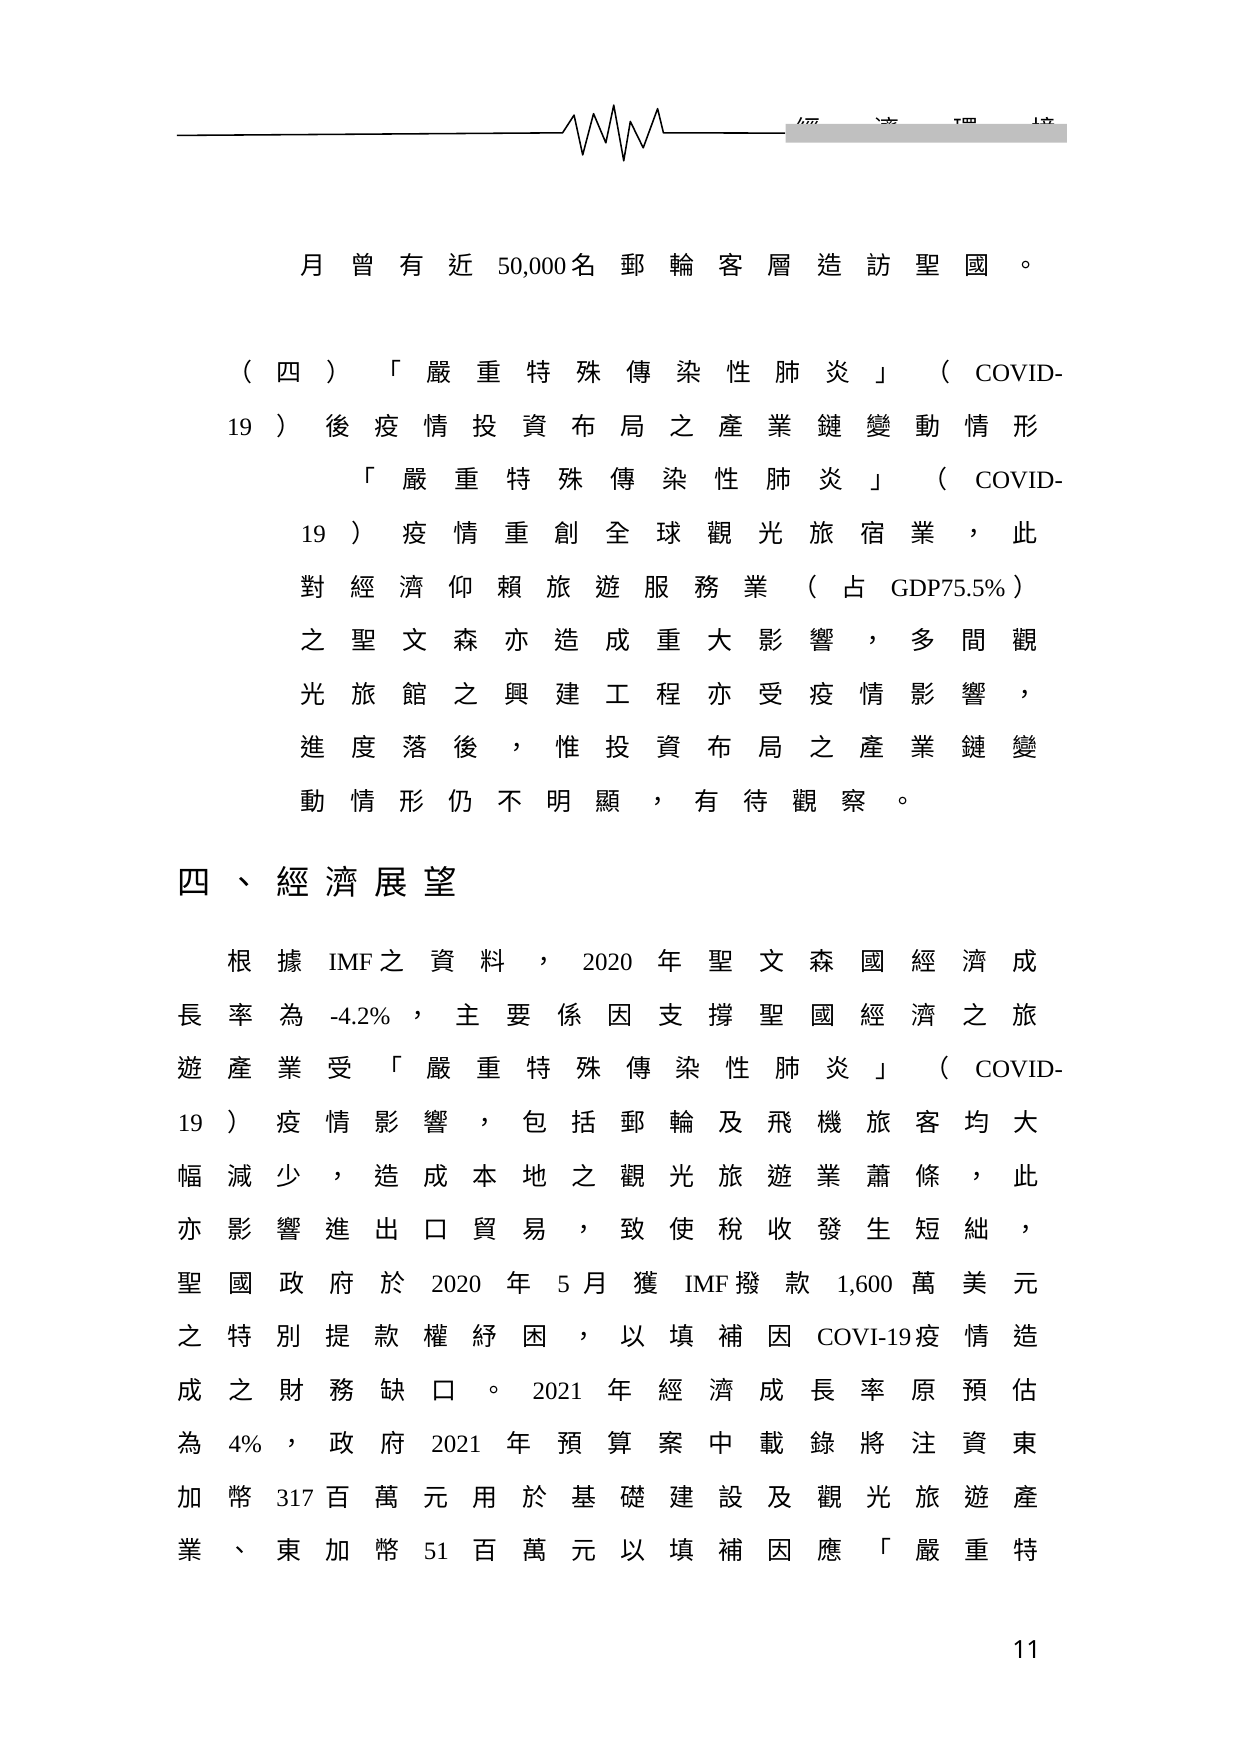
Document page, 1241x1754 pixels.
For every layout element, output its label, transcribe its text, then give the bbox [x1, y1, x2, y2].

text 四、經濟展望 [178, 853, 1063, 906]
text 聖文森國本島風貌原始，外島景緻宜人，格瑞那丁群島為各國遊艇聚集之區，聖文森國政府多年致力於觀光旅遊業之發展，離島Canouan已開放旅館經營賭場，且愛爾蘭Sandy Lane集團在該島投資93億美金興建之遊艇碼頭於2017年4月啟用，吸引歐美端旅客；聖國另於2020年7月22日與牙買加Sandals國際度假飯店集團（Sandals Resorts International）簽約，由該集團收購接手此間原已倒閉之Buccament Bay度假飯店，Sandals集團將在當地擴大興建擁有350間客房之度假飯店，該地區觀光客多來自美、加、英、拉美及歐陸等國。2017年因多起颶風侵襲加勒比海向風諸島國，聖國倖免，外國旅客當年到訪數因此增加至40萬人次，其中郵輪達270艘，郵輪客人次239,000；2018年郵輪次數為273艘。2019年郵輪客人次217,876；惟自2020年「嚴重特殊傳染性肺炎」（COVID-19）疫情爆發後觀光業即大幅萎縮，僅1月曾有近50,000名郵輪客層造訪聖國。 [276, 237, 1063, 291]
text 根據IMF之資料，2020年聖文森國經濟成長率為-4.2%，主要係因支撐聖國經濟之旅遊產業受「嚴重特殊傳染性肺炎」（COVID-19）疫情影響，包括郵輪及飛機旅客均大幅減少，造成本地之觀光旅遊業蕭條，此亦影響進出口貿易，致使稅收發生短絀，聖國政府於2020年5月獲IMF撥款1,600萬美元之特別提款權紓困，以填補因COVI-19疫情造成之財務缺口。2021年經濟成長率原預估為4%，政府2021年預算案中載錄將注資東加幣317百萬元用於基礎建設及觀光旅遊產業、東加幣51百萬元以填補因應「嚴重特殊傳染性肺炎」（COVID-19）造成經濟影響之赤字、因應「嚴重特殊傳染性肺炎」（COVID-19）增加之社會福利支出、東加幣3百萬元採購「嚴重特殊傳染性肺炎」（COVID-19）疫苗及防治登革熱、投資東加幣700百萬元以上推廣職訓課程、動支東加幣32百萬元僱用勞工從事基礎建設之維修、動支東加幣25百萬元以興建並修繕校舍、東加幣15百萬元修繕房舍建築物、東加幣8百萬元整修中央醫院等一系列財政擴張政策，但聖國歷經2020年至今經濟因受「嚴重特殊傳染性肺炎」（COVID-19）疫情衝擊，除僅於1月曾有近50,000名郵輪觀光客到港（首都金石港）外，貨貿（進出口）部分亦呈現大幅萎縮，致稅收減少，2021年4月又歷經蘇富瑞（la Soufrière）火山爆發，造成農業及社、經巨大損失，上述支出項目能否依計畫執行，仍待瞭解觀察。 [178, 933, 1063, 1576]
text 「嚴重特殊傳染性肺炎」（COVID-19）疫情重創全球觀光旅宿業，此對經濟仰賴旅遊服務業（占GDP75.5%）之聖文森亦造成重大影響，多間觀光旅館之興建工程亦受疫情影響，進度落後，惟投資布局之產業鏈變動情形仍不明顯，有待觀察。 [276, 451, 1063, 826]
text （四）「嚴重特殊傳染性肺炎」（COVID-19）後疫情投資布局之產業鏈變動情形 [207, 344, 1063, 451]
